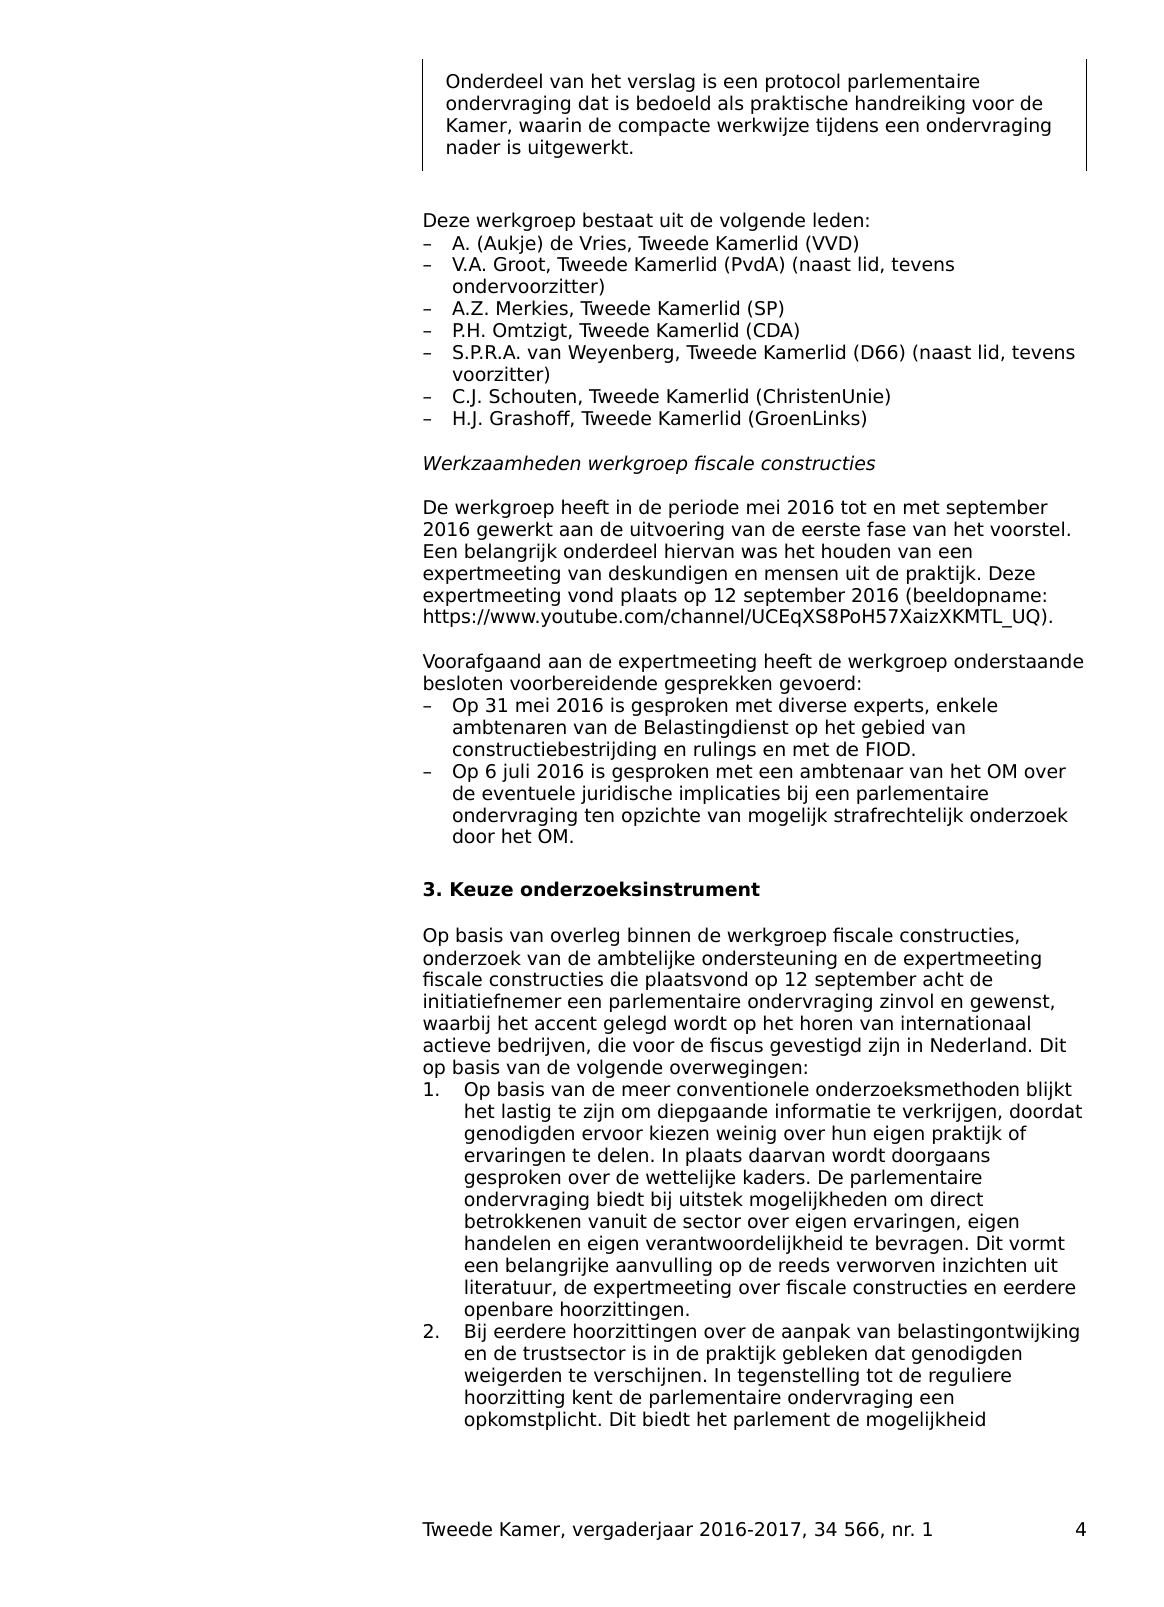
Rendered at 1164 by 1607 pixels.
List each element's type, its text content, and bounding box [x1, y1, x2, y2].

text 2. Bij eerdere hoorzittingen over de aanpak van belastingontwijking en de trustsector is in de praktijk gebleken dat genodigden weigerden te verschijnen. In tegenstelling tot de reguliere hoorzitting kent de parlementaire ondervraging een opkomstplicht. Dit biedt het parlement de mogelijkheid [422, 1321, 1087, 1431]
text – S.P.R.A. van Weyenberg, Tweede Kamerlid (D66) (naast lid, tevens voorzitter) [422, 342, 1087, 386]
subtitle 3. Keuze onderzoeksinstrument [422, 878, 1087, 900]
text Op basis van overleg binnen de werkgroep fiscale constructies, onderzoek van de ambtelijke ondersteuning en de expertmeeting fiscale constructies die plaatsvond op 12 september acht de initiatiefnemer een parlementaire ondervraging zinvol en gewenst, waarbij het accent gelegd wordt op het horen van internationaal actieve bedrijven, die voor de fiscus gevestigd zijn in Nederland. Dit op basis van de volgende overwegingen: [422, 925, 1087, 1079]
text – V.A. Groot, Tweede Kamerlid (PvdA) (naast lid, tevens ondervoorzitter) [422, 254, 1087, 298]
text – A.Z. Merkies, Tweede Kamerlid (SP) [422, 298, 1087, 320]
text https://www.youtube.com/channel/UCEqXS8PoH57XaizXKMTL_UQ). [422, 606, 1087, 628]
text Deze werkgroep bestaat uit de volgende leden: [422, 210, 1087, 232]
text – Op 6 juli 2016 is gesproken met een ambtenaar van het OM over de eventuele juridische implicaties bij een parlementaire ondervraging ten opzichte van mogelijk strafrechtelijk onderzoek door het OM. [422, 761, 1087, 848]
text – P.H. Omtzigt, Tweede Kamerlid (CDA) [422, 320, 1087, 342]
text – H.J. Grashoff, Tweede Kamerlid (GroenLinks) [422, 408, 1087, 430]
text – Op 31 mei 2016 is gesproken met diverse experts, enkele ambtenaren van de Belastingdienst op het gebied van constructiebestrijding en rulings en met de FIOD. [422, 694, 1087, 761]
text Voorafgaand aan de expertmeeting heeft de werkgroep onderstaande besloten voorbereidende gesprekken gevoerd: [422, 651, 1087, 694]
table_header Onderdeel van het verslag is een protocol parlementaire ondervraging dat is bedoeld als praktische handreiking voor de Kamer, waarin de compacte werkwijze tijdens een ondervraging nader is uitgewerkt. [423, 59, 1086, 171]
text – A. (Aukje) de Vries, Tweede Kamerlid (VVD) [422, 232, 1087, 254]
text – C.J. Schouten, Tweede Kamerlid (ChristenUnie) [422, 386, 1087, 408]
text De werkgroep heeft in de periode mei 2016 tot en met september 2016 gewerkt aan de uitvoering van de eerste fase van het voorstel. Een belangrijk onderdeel hiervan was het houden van een expertmeeting van deskundigen en mensen uit de praktijk. Deze expertmeeting vond plaats op 12 september 2016 (beeldopname: [422, 497, 1087, 606]
text 1. Op basis van de meer conventionele onderzoeksmethoden blijkt het lastig te zijn om diepgaande informatie te verkrijgen, doordat genodigden ervoor kiezen weinig over hun eigen praktijk of ervaringen te delen. In plaats daarvan wordt doorgaans gesproken over de wettelijke kaders. De parlementaire ondervraging biedt bij uitstek mogelijkheden om direct betrokkenen vanuit de sector over eigen ervaringen, eigen handelen en eigen verantwoordelijkheid te bevragen. Dit vormt een belangrijke aanvulling op de reeds verworven inzichten uit literatuur, de expertmeeting over fiscale constructies en eerdere openbare hoorzittingen. [422, 1079, 1087, 1321]
subtitle Werkzaamheden werkgroep fiscale constructies [422, 452, 1087, 474]
